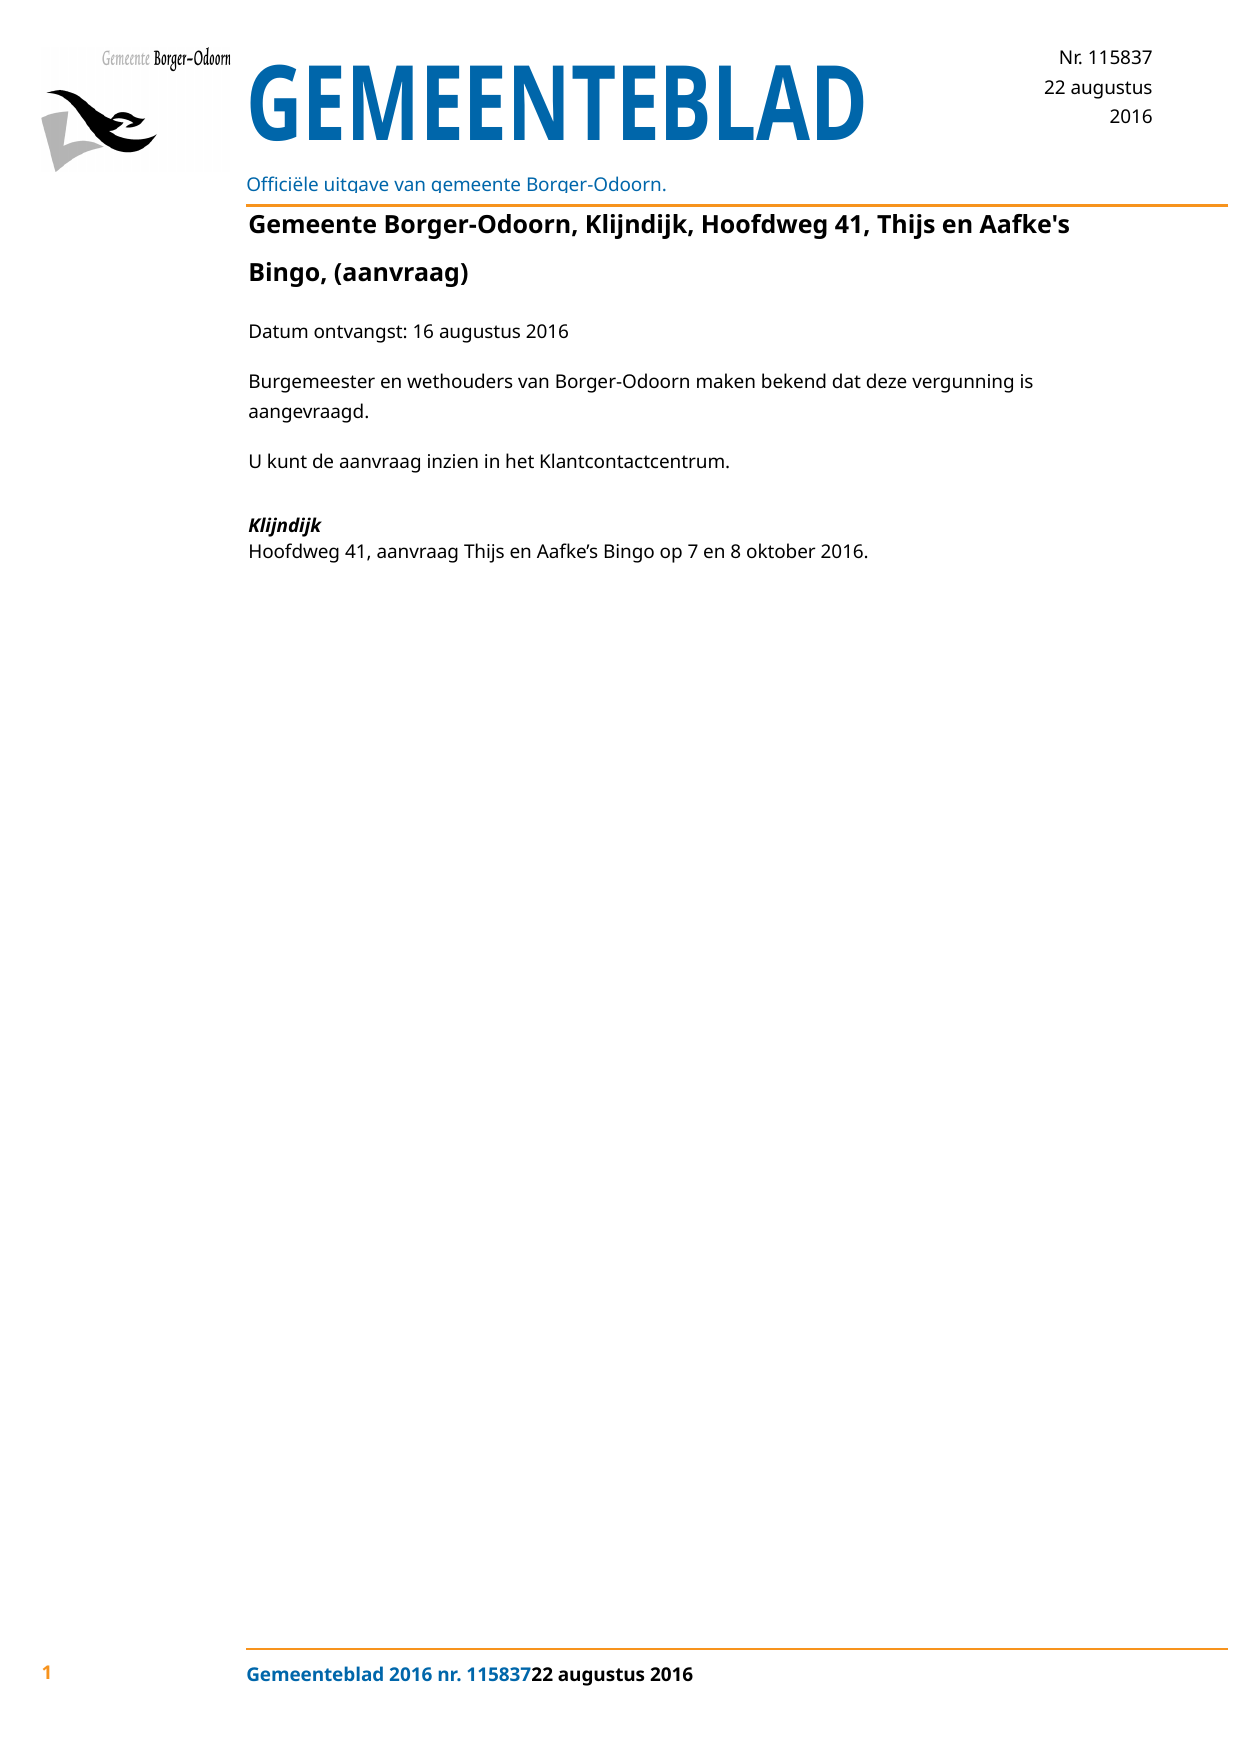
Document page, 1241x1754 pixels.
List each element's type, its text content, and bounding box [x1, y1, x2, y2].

text Burgemeester en wethouders van Borger-Odoorn maken bekend dat deze vergunning is aangevraagd. [248, 368, 1152, 424]
text Klijndijk [248, 512, 1152, 538]
text Hoofdweg 41, aanvraag Thijs en Aafke’s Bingo op 7 en 8 oktober 2016. [248, 538, 1152, 564]
text Datum ontvangst: 16 augustus 2016 [248, 318, 1152, 344]
picture [41, 47, 231, 172]
text Gemeente Borger-Odoorn, Klijndijk, Hoofdweg 41, Thijs en Aafke's Bingo, (aanvraag) [248, 207, 1152, 288]
text U kunt de aanvraag inzien in het Klantcontactcentrum. [248, 448, 1152, 474]
